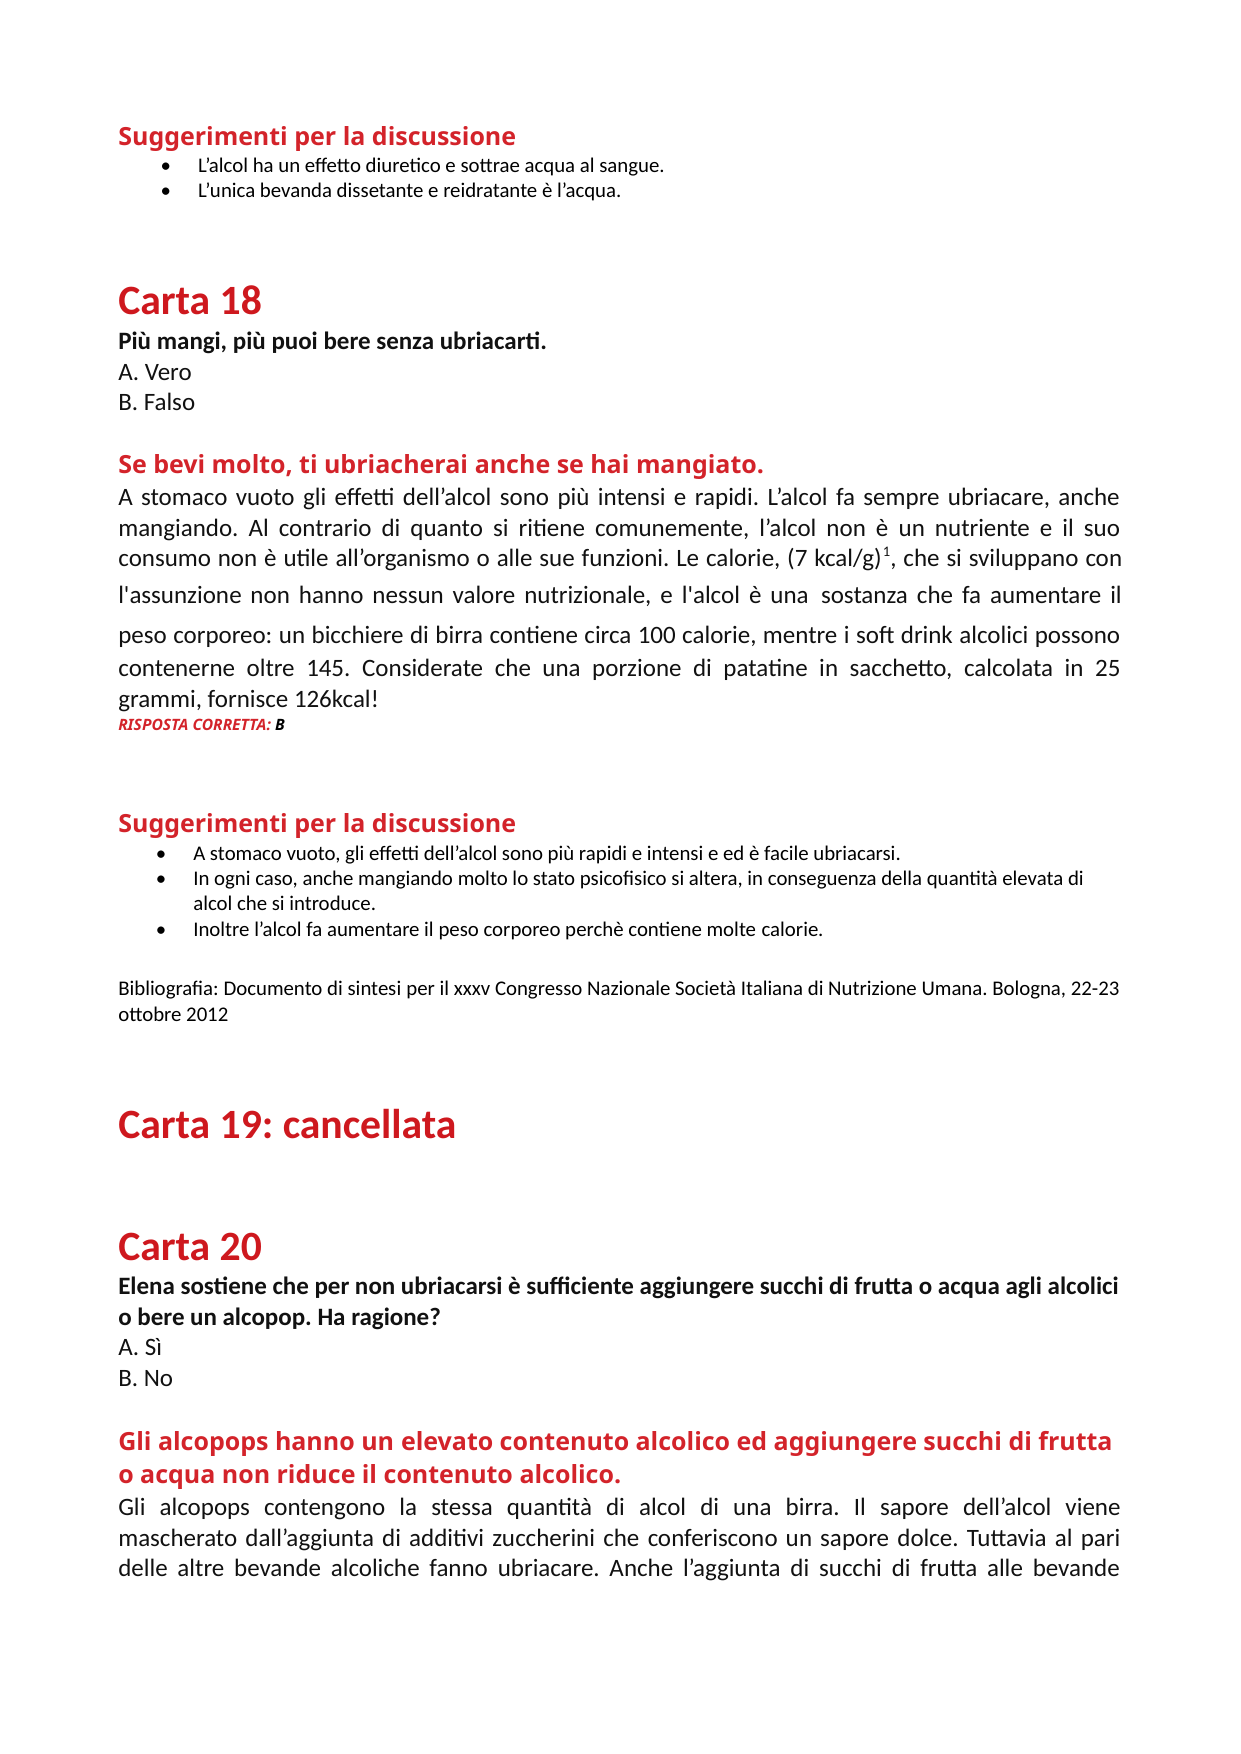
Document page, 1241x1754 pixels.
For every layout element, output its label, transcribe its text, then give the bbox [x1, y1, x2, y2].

text A stomaco vuoto gli effetti dell’alcol sono più intensi e rapidi. L’alcol fa sempre ubriacare, anche mangiando. Al contrario di quanto si ritiene comunemente, l’alcol non è un nutriente e il suo consumo non è utile all’organismo o alle sue funzioni. Le calorie, (7 kcal/g)1, che si sviluppano con l'assunzione non hanno nessun valore nutrizionale, e l'alcol è una sostanza che fa aumentare il peso corporeo: un bicchiere di birra contiene circa 100 calorie, mentre i soft drink alcolici possono contenerne oltre 145. Considerate che una porzione di patatine in sacchetto, calcolata in 25 grammi, fornisce 126kcal! [118, 481, 1122, 713]
text Carta 19: cancellata [118, 1098, 1122, 1148]
text Suggerimenti per la discussione [118, 118, 1122, 152]
text Elena sostiene che per non ubriacarsi è sufficiente aggiungere succhi di frutta o acqua agli alcolici o bere un alcopop. Ha ragione? [118, 1271, 1122, 1332]
text Gli alcopops hanno un elevato contenuto alcolico ed aggiungere succhi di frutta o acqua non riduce il contenuto alcolico. [118, 1423, 1122, 1491]
list L’alcol ha un effetto diuretico e sottrae acqua al sangue. [160, 152, 1122, 178]
text B. Falso [118, 386, 1122, 417]
text Suggerimenti per la discussione [118, 806, 1122, 840]
text A. Vero [118, 356, 1122, 386]
text Gli alcopops contengono la stessa quantità di alcol di una birra. Il sapore dell’alcol viene mascherato dall’aggiunta di additivi zuccherini che conferiscono un sapore dolce. Tuttavia al pari delle altre bevande alcoliche fanno ubriacare. Anche l’aggiunta di succhi di frutta alle bevande [118, 1491, 1122, 1583]
list In ogni caso, anche mangiando molto lo stato psicofisico si altera, in conseguenza della quantità elevata di alcol che si introduce. [156, 865, 1122, 916]
list Inoltre l’alcol fa aumentare il peso corporeo perchè contiene molte calorie. [156, 916, 1122, 941]
text B. No [118, 1362, 1122, 1393]
text RISPOSTA CORRETTA: B [118, 713, 1122, 734]
text Carta 20 [118, 1220, 1122, 1271]
list L’unica bevanda dissetante e reidratante è l’acqua. [160, 178, 1122, 203]
text Bibliografia: Documento di sintesi per il xxxv Congresso Nazionale Società Italiana di Nutrizione Umana. Bologna, 22-23 ottobre 2012 [118, 976, 1122, 1026]
text Più mangi, più puoi bere senza ubriacarti. [118, 325, 1122, 356]
text A. Sì [118, 1332, 1122, 1362]
list A stomaco vuoto, gli effetti dell’alcol sono più rapidi e intensi e ed è facile ubriacarsi. [156, 840, 1122, 865]
text Se bevi molto, ti ubriacherai anche se hai mangiato. [118, 447, 1122, 481]
text Carta 18 [118, 274, 1122, 325]
